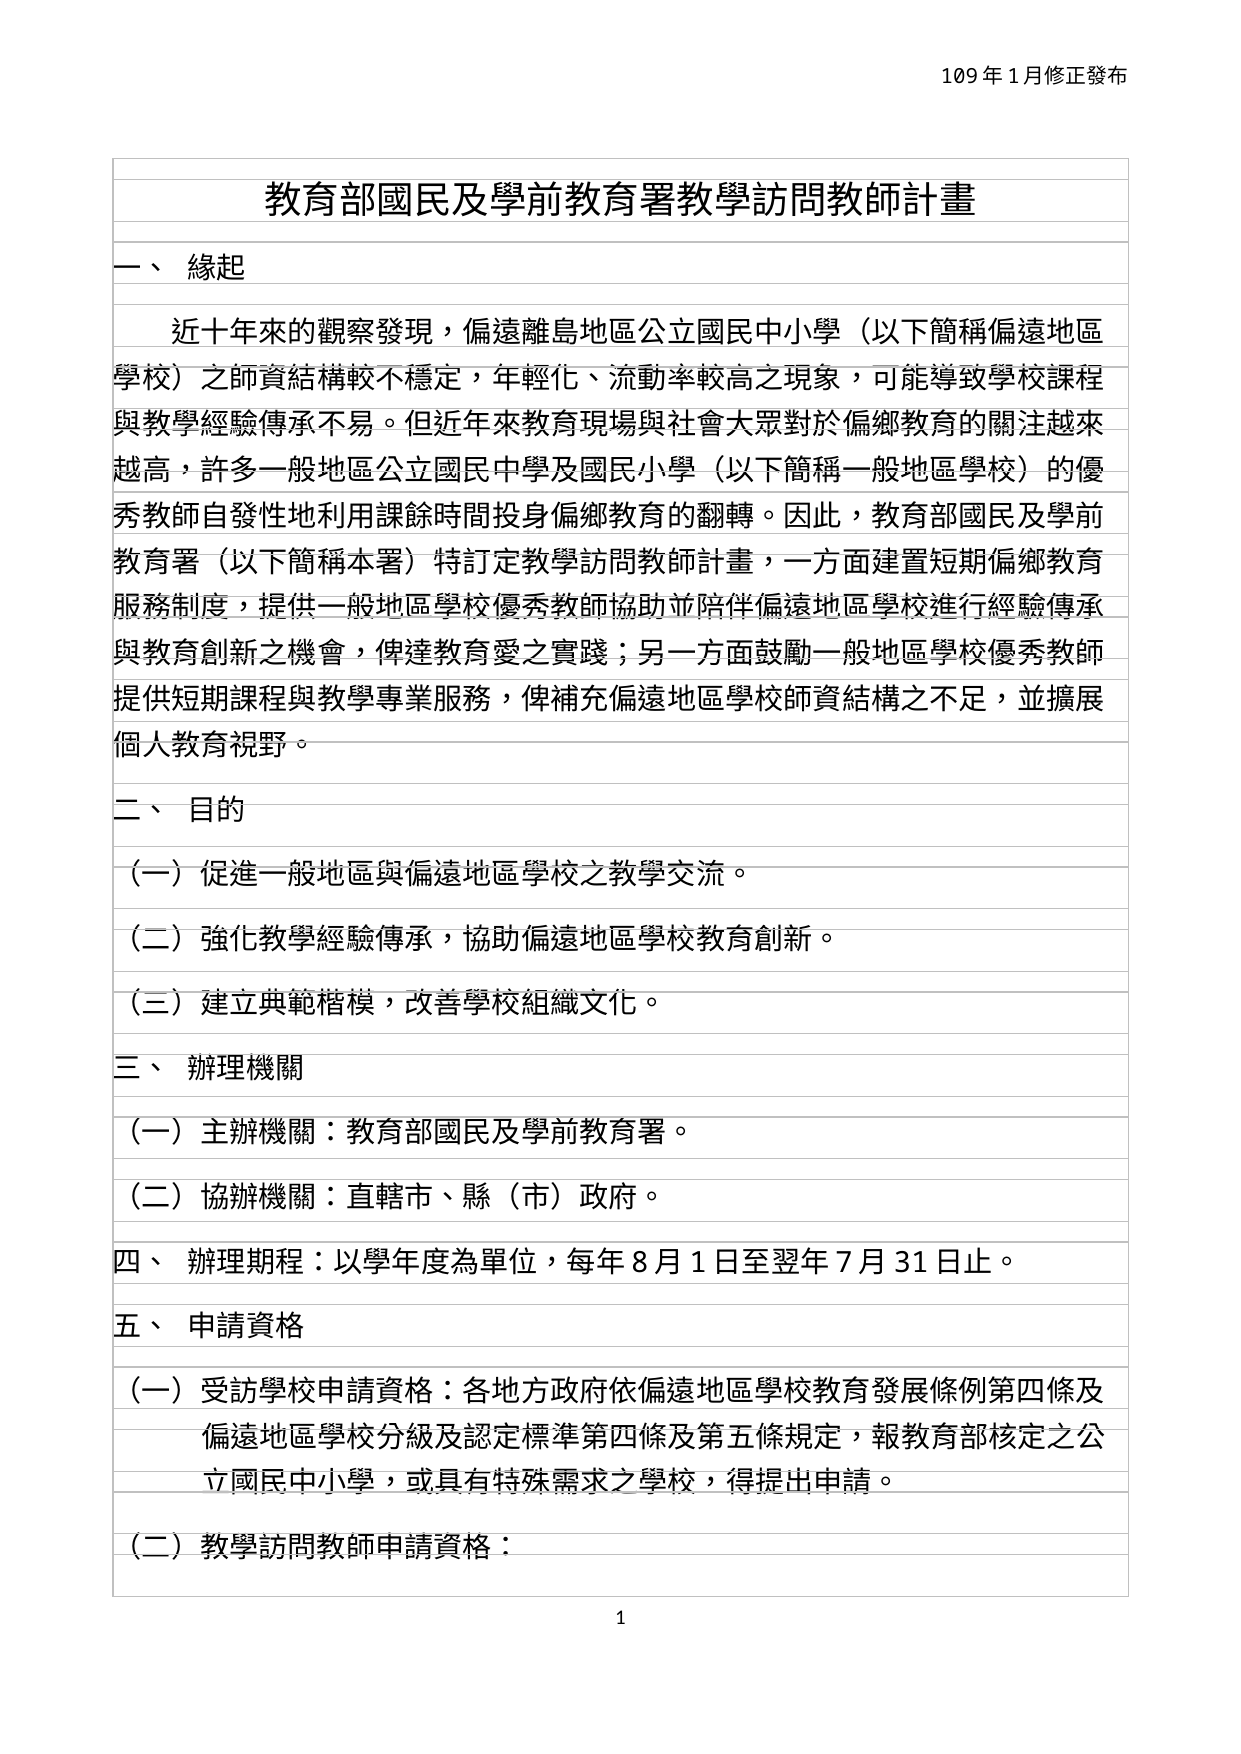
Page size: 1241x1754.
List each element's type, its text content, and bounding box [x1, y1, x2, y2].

list [114, 1042, 1128, 1054]
list 辦理機關 [114, 1055, 1128, 1087]
list 目的 [114, 784, 1128, 804]
text （二）教學訪問教師申請資格： [367, 1534, 388, 1554]
text [114, 1171, 1128, 1179]
text 近十年來的觀察發現，偏遠離島地區公立國民中小學（以下簡稱偏遠地區學校）之師資結構較不穩定，年輕化、流動率較高之現象，可能導致學校課程與教學經驗傳承不易。但近年來教育現場與社會大眾對於偏鄉教育的關注越來越高，許多一般地區公立國民中學及國民小學（以下簡稱一般地區學校）的優秀教師自發性地利用課餘時間投身偏鄉教育的翻轉。因此，教育部國民及學前教育署（以下簡稱本署）特訂定教學訪問教師計畫，一方面建置短期偏鄉教育服務制度，提供一般地區學校優秀教師協助並陪伴偏遠地區學校進行經驗傳承與教育創新之機會，俾達教育愛之實踐；另一方面鼓勵一般地區學校優秀教師提供短期課程與教學專業服務，俾補充偏遠地區學校師資結構之不足，並擴展個人教育視野。 [114, 534, 1128, 554]
text [114, 977, 1128, 991]
text 近十年來的觀察發現，偏遠離島地區公立國民中小學（以下簡稱偏遠地區學校）之師資結構較不穩定，年輕化、流動率較高之現象，可能導致學校課程與教學經驗傳承不易。但近年來教育現場與社會大眾對於偏鄉教育的關注越來越高，許多一般地區公立國民中學及國民小學（以下簡稱一般地區學校）的優秀教師自發性地利用課餘時間投身偏鄉教育的翻轉。因此，教育部國民及學前教育署（以下簡稱本署）特訂定教學訪問教師計畫，一方面建置短期偏鄉教育服務制度，提供一般地區學校優秀教師協助並陪伴偏遠地區學校進行經驗傳承與教育創新之機會，俾達教育愛之實踐；另一方面鼓勵一般地區學校優秀教師提供短期課程與教學專業服務，俾補充偏遠地區學校師資結構之不足，並擴展個人教育視野。 [114, 555, 1128, 596]
text （一）受訪學校申請資格：各地方政府依偏遠地區學校教育發展條例第四條及偏遠地區學校分級及認定標準第四條及第五條規定，報教育部核定之公立國民中小學，或具有特殊需求之學校，得提出申請。 [114, 1493, 1128, 1502]
text 近十年來的觀察發現，偏遠離島地區公立國民中小學（以下簡稱偏遠地區學校）之師資結構較不穩定，年輕化、流動率較高之現象，可能導致學校課程與教學經驗傳承不易。但近年來教育現場與社會大眾對於偏鄉教育的關注越來越高，許多一般地區公立國民中學及國民小學（以下簡稱一般地區學校）的優秀教師自發性地利用課餘時間投身偏鄉教育的翻轉。因此，教育部國民及學前教育署（以下簡稱本署）特訂定教學訪問教師計畫，一方面建置短期偏鄉教育服務制度，提供一般地區學校優秀教師協助並陪伴偏遠地區學校進行經驗傳承與教育創新之機會，俾達教育愛之實踐；另一方面鼓勵一般地區學校優秀教師提供短期課程與教學專業服務，俾補充偏遠地區學校師資結構之不足，並擴展個人教育視野。 [114, 430, 1128, 471]
text （一）受訪學校申請資格：各地方政府依偏遠地區學校教育發展條例第四條及偏遠地區學校分級及認定標準第四條及第五條規定，報教育部核定之公立國民中小學，或具有特殊需求之學校，得提出申請。 [114, 1409, 1128, 1429]
list 目的 [194, 813, 209, 818]
text （一）受訪學校申請資格：各地方政府依偏遠地區學校教育發展條例第四條及偏遠地區學校分級及認定標準第四條及第五條規定，報教育部核定之公立國民中小學，或具有特殊需求之學校，得提出申請。 [829, 1472, 1128, 1491]
text （二）教學訪問教師申請資格： [350, 1534, 365, 1554]
text 近十年來的觀察發現，偏遠離島地區公立國民中小學（以下簡稱偏遠地區學校）之師資結構較不穩定，年輕化、流動率較高之現象，可能導致學校課程與教學經驗傳承不易。但近年來教育現場與社會大眾對於偏鄉教育的關注越來越高，許多一般地區公立國民中學及國民小學（以下簡稱一般地區學校）的優秀教師自發性地利用課餘時間投身偏鄉教育的翻轉。因此，教育部國民及學前教育署（以下簡稱本署）特訂定教學訪問教師計畫，一方面建置短期偏鄉教育服務制度，提供一般地區學校優秀教師協助並陪伴偏遠地區學校進行經驗傳承與教育創新之機會，俾達教育愛之實踐；另一方面鼓勵一般地區學校優秀教師提供短期課程與教學專業服務，俾補充偏遠地區學校師資結構之不足，並擴展個人教育視野。 [114, 368, 1128, 408]
text （一）受訪學校申請資格：各地方政府依偏遠地區學校教育發展條例第四條及偏遠地區學校分級及認定標準第四條及第五條規定，報教育部核定之公立國民中小學，或具有特殊需求之學校，得提出申請。 [114, 1430, 1128, 1471]
text （二）強化教學經驗傳承，協助偏遠地區學校教育創新。 [114, 930, 1128, 958]
text （一）促進一般地區與偏遠地區學校之教學交流。 [114, 868, 1128, 894]
list 目的 [114, 805, 1128, 829]
text （二）教學訪問教師申請資格： [114, 1534, 136, 1554]
text [114, 912, 1128, 929]
text 近十年來的觀察發現，偏遠離島地區公立國民中小學（以下簡稱偏遠地區學校）之師資結構較不穩定，年輕化、流動率較高之現象，可能導致學校課程與教學經驗傳承不易。但近年來教育現場與社會大眾對於偏鄉教育的關注越來越高，許多一般地區公立國民中學及國民小學（以下簡稱一般地區學校）的優秀教師自發性地利用課餘時間投身偏鄉教育的翻轉。因此，教育部國民及學前教育署（以下簡稱本署）特訂定教學訪問教師計畫，一方面建置短期偏鄉教育服務制度，提供一般地區學校優秀教師協助並陪伴偏遠地區學校進行經驗傳承與教育創新之機會，俾達教育愛之實踐；另一方面鼓勵一般地區學校優秀教師提供短期課程與教學專業服務，俾補充偏遠地區學校師資結構之不足，並擴展個人教育視野。 [114, 743, 1128, 764]
text （一）主辦機關：教育部國民及學前教育署。 [114, 1118, 1128, 1152]
text 近十年來的觀察發現，偏遠離島地區公立國民中小學（以下簡稱偏遠地區學校）之師資結構較不穩定，年輕化、流動率較高之現象，可能導致學校課程與教學經驗傳承不易。但近年來教育現場與社會大眾對於偏鄉教育的關注越來越高，許多一般地區公立國民中學及國民小學（以下簡稱一般地區學校）的優秀教師自發性地利用課餘時間投身偏鄉教育的翻轉。因此，教育部國民及學前教育署（以下簡稱本署）特訂定教學訪問教師計畫，一方面建置短期偏鄉教育服務制度，提供一般地區學校優秀教師協助並陪伴偏遠地區學校進行經驗傳承與教育創新之機會，俾達教育愛之實踐；另一方面鼓勵一般地區學校優秀教師提供短期課程與教學專業服務，俾補充偏遠地區學校師資結構之不足，並擴展個人教育視野。 [114, 493, 1128, 533]
list 緣起 [114, 243, 1128, 283]
text [114, 1106, 1128, 1116]
text 近十年來的觀察發現，偏遠離島地區公立國民中小學（以下簡稱偏遠地區學校）之師資結構較不穩定，年輕化、流動率較高之現象，可能導致學校課程與教學經驗傳承不易。但近年來教育現場與社會大眾對於偏鄉教育的關注越來越高，許多一般地區公立國民中學及國民小學（以下簡稱一般地區學校）的優秀教師自發性地利用課餘時間投身偏鄉教育的翻轉。因此，教育部國民及學前教育署（以下簡稱本署）特訂定教學訪問教師計畫，一方面建置短期偏鄉教育服務制度，提供一般地區學校優秀教師協助並陪伴偏遠地區學校進行經驗傳承與教育創新之機會，俾達教育愛之實踐；另一方面鼓勵一般地區學校優秀教師提供短期課程與教學專業服務，俾補充偏遠地區學校師資結構之不足，並擴展個人教育視野。 [114, 680, 1128, 721]
text （二）教學訪問教師申請資格： [134, 1534, 178, 1554]
list 目的 [194, 799, 209, 804]
text （二）教學訪問教師申請資格： [391, 1534, 450, 1554]
text 近十年來的觀察發現，偏遠離島地區公立國民中小學（以下簡稱偏遠地區學校）之師資結構較不穩定，年輕化、流動率較高之現象，可能導致學校課程與教學經驗傳承不易。但近年來教育現場與社會大眾對於偏鄉教育的關注越來越高，許多一般地區公立國民中學及國民小學（以下簡稱一般地區學校）的優秀教師自發性地利用課餘時間投身偏鄉教育的翻轉。因此，教育部國民及學前教育署（以下簡稱本署）特訂定教學訪問教師計畫，一方面建置短期偏鄉教育服務制度，提供一般地區學校優秀教師協助並陪伴偏遠地區學校進行經驗傳承與教育創新之機會，俾達教育愛之實踐；另一方面鼓勵一般地區學校優秀教師提供短期課程與教學專業服務，俾補充偏遠地區學校師資結構之不足，並擴展個人教育視野。 [114, 306, 1128, 346]
text 近十年來的觀察發現，偏遠離島地區公立國民中小學（以下簡稱偏遠地區學校）之師資結構較不穩定，年輕化、流動率較高之現象，可能導致學校課程與教學經驗傳承不易。但近年來教育現場與社會大眾對於偏鄉教育的關注越來越高，許多一般地區公立國民中學及國民小學（以下簡稱一般地區學校）的優秀教師自發性地利用課餘時間投身偏鄉教育的翻轉。因此，教育部國民及學前教育署（以下簡稱本署）特訂定教學訪問教師計畫，一方面建置短期偏鄉教育服務制度，提供一般地區學校優秀教師協助並陪伴偏遠地區學校進行經驗傳承與教育創新之機會，俾達教育愛之實踐；另一方面鼓勵一般地區學校優秀教師提供短期課程與教學專業服務，俾補充偏遠地區學校師資結構之不足，並擴展個人教育視野。 [114, 618, 1128, 658]
list 辦理期程：以學年度為單位，每年8月1日至翌年7月31日止。 [114, 1243, 1128, 1281]
text （二）教學訪問教師申請資格： [114, 1555, 1128, 1567]
text （二）教學訪問教師申請資格： [220, 1534, 278, 1554]
list 申請資格 [114, 1305, 1128, 1346]
list [114, 1300, 1128, 1304]
list [114, 1235, 1128, 1241]
text 教育部國民及學前教育署教學訪問教師計畫 [114, 180, 1128, 221]
text 近十年來的觀察發現，偏遠離島地區公立國民中小學（以下簡稱偏遠地區學校）之師資結構較不穩定，年輕化、流動率較高之現象，可能導致學校課程與教學經驗傳承不易。但近年來教育現場與社會大眾對於偏鄉教育的關注越來越高，許多一般地區公立國民中學及國民小學（以下簡稱一般地區學校）的優秀教師自發性地利用課餘時間投身偏鄉教育的翻轉。因此，教育部國民及學前教育署（以下簡稱本署）特訂定教學訪問教師計畫，一方面建置短期偏鄉教育服務制度，提供一般地區學校優秀教師協助並陪伴偏遠地區學校進行經驗傳承與教育創新之機會，俾達教育愛之實踐；另一方面鼓勵一般地區學校優秀教師提供短期課程與教學專業服務，俾補充偏遠地區學校師資結構之不足，並擴展個人教育視野。 [114, 659, 1128, 679]
text （二）教學訪問教師申請資格： [292, 1534, 311, 1554]
text 近十年來的觀察發現，偏遠離島地區公立國民中小學（以下簡稱偏遠地區學校）之師資結構較不穩定，年輕化、流動率較高之現象，可能導致學校課程與教學經驗傳承不易。但近年來教育現場與社會大眾對於偏鄉教育的關注越來越高，許多一般地區公立國民中學及國民小學（以下簡稱一般地區學校）的優秀教師自發性地利用課餘時間投身偏鄉教育的翻轉。因此，教育部國民及學前教育署（以下簡稱本署）特訂定教學訪問教師計畫，一方面建置短期偏鄉教育服務制度，提供一般地區學校優秀教師協助並陪伴偏遠地區學校進行經驗傳承與教育創新之機會，俾達教育愛之實踐；另一方面鼓勵一般地區學校優秀教師提供短期課程與教學專業服務，俾補充偏遠地區學校師資結構之不足，並擴展個人教育視野。 [114, 472, 1128, 491]
text （二）教學訪問教師申請資格： [276, 1534, 290, 1554]
text （二）教學訪問教師申請資格： [114, 1521, 1128, 1533]
list 目的 [221, 810, 227, 817]
text （一）受訪學校申請資格：各地方政府依偏遠地區學校教育發展條例第四條及偏遠地區學校分級及認定標準第四條及第五條規定，報教育部核定之公立國民中小學，或具有特殊需求之學校，得提出申請。 [114, 1368, 1128, 1408]
text （二）教學訪問教師申請資格： [444, 1534, 468, 1554]
text （二）教學訪問教師申請資格： [176, 1534, 210, 1554]
list 目的 [194, 806, 209, 811]
text （二）協辦機關：直轄市、縣（市）政府。 [114, 1180, 1128, 1217]
text （一）受訪學校申請資格：各地方政府依偏遠地區學校教育發展條例第四條及偏遠地區學校分級及認定標準第四條及第五條規定，報教育部核定之公立國民中小學，或具有特殊需求之學校，得提出申請。 [114, 1472, 232, 1491]
text [114, 848, 1128, 866]
text （二）教學訪問教師申請資格： [480, 1534, 1128, 1554]
text 近十年來的觀察發現，偏遠離島地區公立國民中小學（以下簡稱偏遠地區學校）之師資結構較不穩定，年輕化、流動率較高之現象，可能導致學校課程與教學經驗傳承不易。但近年來教育現場與社會大眾對於偏鄉教育的關注越來越高，許多一般地區公立國民中學及國民小學（以下簡稱一般地區學校）的優秀教師自發性地利用課餘時間投身偏鄉教育的翻轉。因此，教育部國民及學前教育署（以下簡稱本署）特訂定教學訪問教師計畫，一方面建置短期偏鄉教育服務制度，提供一般地區學校優秀教師協助並陪伴偏遠地區學校進行經驗傳承與教育創新之機會，俾達教育愛之實踐；另一方面鼓勵一般地區學校優秀教師提供短期課程與教學專業服務，俾補充偏遠地區學校師資結構之不足，並擴展個人教育視野。 [114, 722, 1128, 741]
text （二）教學訪問教師申請資格： [336, 1534, 352, 1554]
text （三）建立典範楷模，改善學校組織文化。 [114, 993, 1128, 1023]
text 近十年來的觀察發現，偏遠離島地區公立國民中小學（以下簡稱偏遠地區學校）之師資結構較不穩定，年輕化、流動率較高之現象，可能導致學校課程與教學經驗傳承不易。但近年來教育現場與社會大眾對於偏鄉教育的關注越來越高，許多一般地區公立國民中學及國民小學（以下簡稱一般地區學校）的優秀教師自發性地利用課餘時間投身偏鄉教育的翻轉。因此，教育部國民及學前教育署（以下簡稱本署）特訂定教學訪問教師計畫，一方面建置短期偏鄉教育服務制度，提供一般地區學校優秀教師協助並陪伴偏遠地區學校進行經驗傳承與教育創新之機會，俾達教育愛之實踐；另一方面鼓勵一般地區學校優秀教師提供短期課程與教學專業服務，俾補充偏遠地區學校師資結構之不足，並擴展個人教育視野。 [114, 347, 1128, 366]
